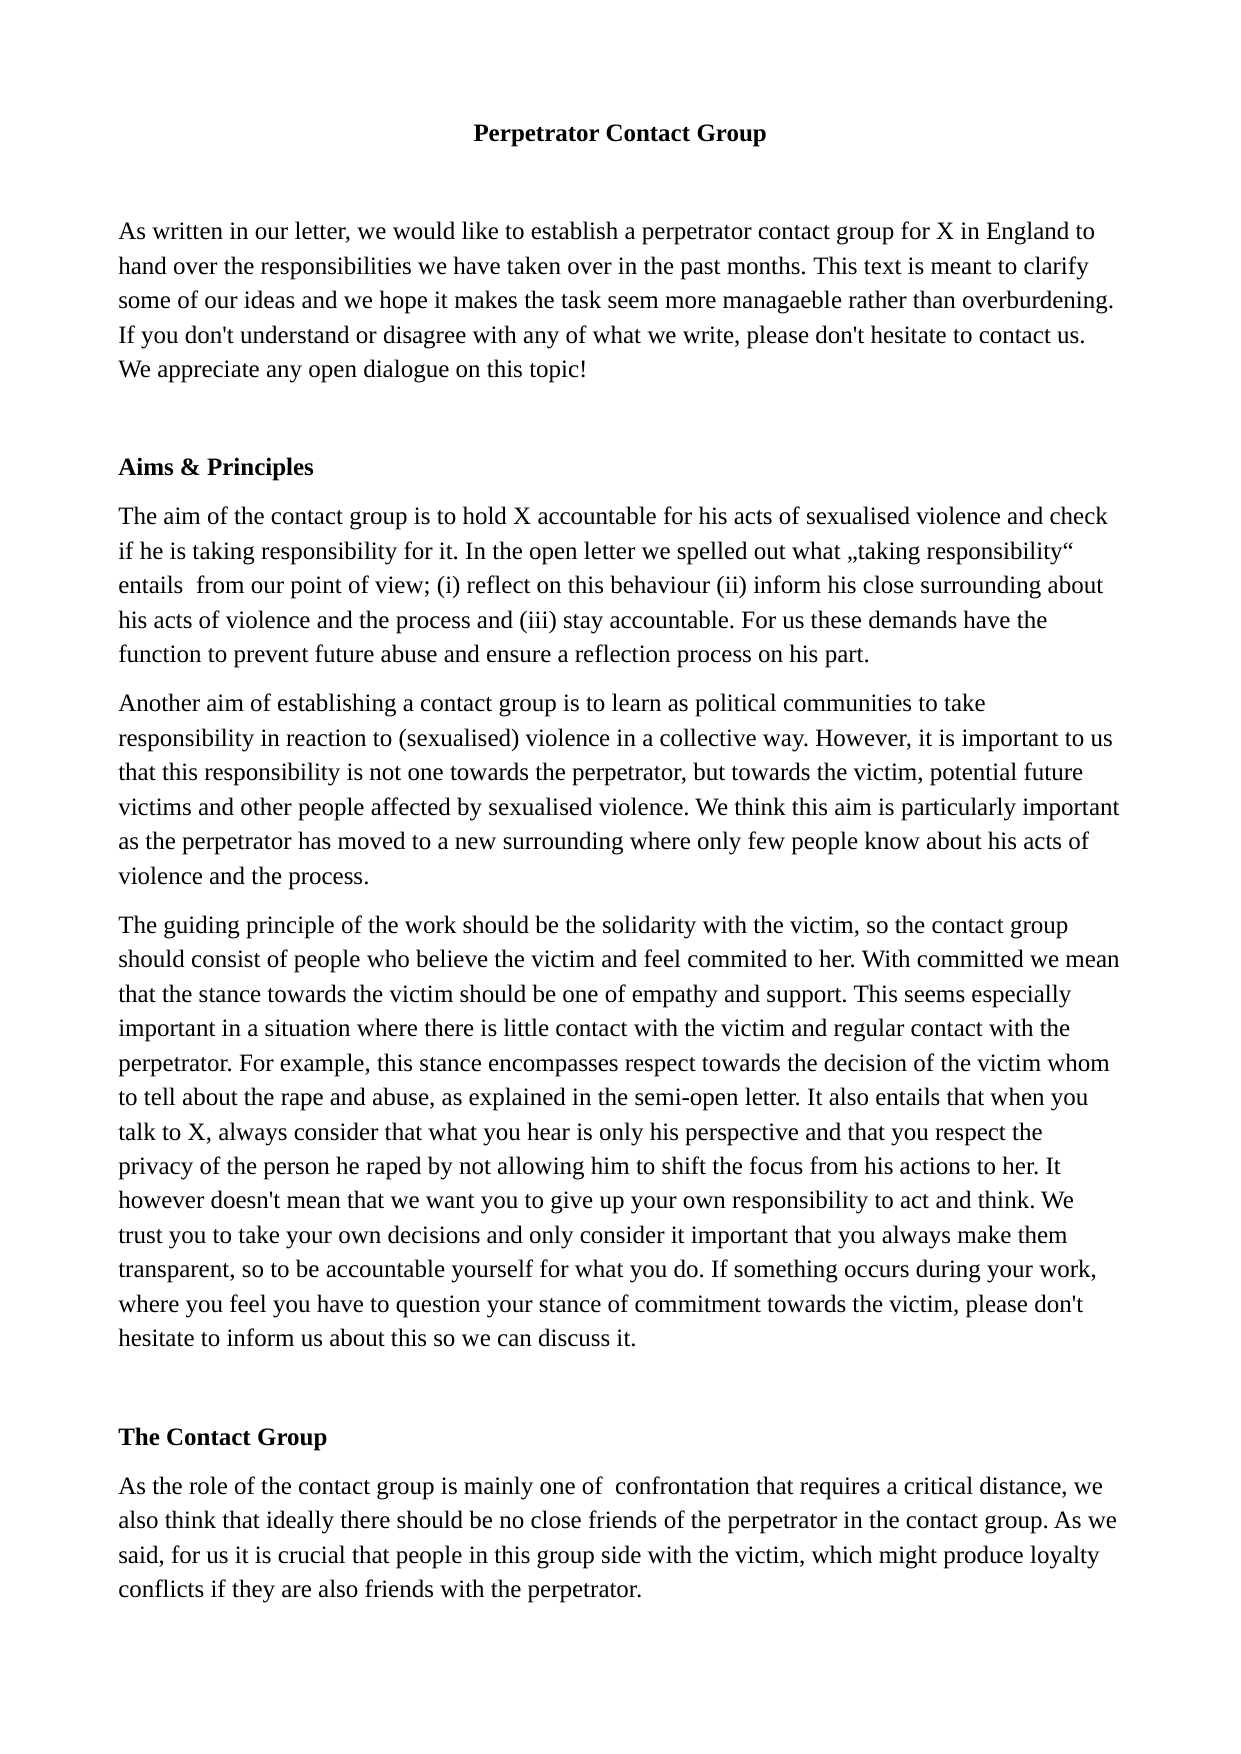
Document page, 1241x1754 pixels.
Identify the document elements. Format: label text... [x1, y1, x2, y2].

text As written in our letter, we would like to establish a perpetrator contact group for X in England to hand over the responsibilities we have taken over in the past months. This text is meant to clarify some of our ideas and we hope it makes the task seem more managaeble rather than overburdening. If you don't understand or disagree with any of what we write, please don't hesitate to contact us. We appreciate any open dialogue on this topic! [118, 216, 1122, 383]
text The aim of the contact group is to hold X accountable for his acts of sexualised violence and check if he is taking responsibility for it. In the open letter we spelled out what „taking responsibility“ entails from our point of view; (i) reflect on this behaviour (ii) inform his close surrounding about his acts of violence and the process and (iii) stay accountable. For us these demands have the function to prevent future abuse and ensure a reflection process on his part. [118, 501, 1122, 668]
text Aims & Principles [118, 452, 1122, 481]
text The guiding principle of the work should be the solidarity with the victim, so the contact group should consist of people who believe the victim and feel commited to her. With committed we mean that the stance towards the victim should be one of empathy and support. This seems especially important in a situation where there is little contact with the victim and regular contact with the perpetrator. For example, this stance encompasses respect towards the decision of the victim whom to tell about the rape and abuse, as explained in the semi-open letter. It also entails that when you talk to X, always consider that what you hear is only his perspective and that you respect the privacy of the person he raped by not allowing him to shift the focus from his actions to her. It however doesn't mean that we want you to give up your own responsibility to act and think. We trust you to take your own decisions and only consider it important that you always make them transparent, so to be accountable yourself for what you do. If something occurs during your work, where you feel you have to question your stance of commitment towards the victim, please don't hesitate to inform us about this so we can discuss it. [118, 910, 1122, 1352]
text Perpetrator Contact Group [118, 118, 1122, 147]
text As the role of the contact group is mainly one of confrontation that requires a critical distance, we also think that ideally there should be no close friends of the perpetrator in the contact group. As we said, for us it is crucial that people in this group side with the victim, which might produce loyalty conflicts if they are also friends with the perpetrator. [118, 1471, 1122, 1603]
text The Contact Group [118, 1422, 1122, 1450]
text Another aim of establishing a contact group is to learn as political communities to take responsibility in reaction to (sexualised) violence in a collective way. However, it is important to us that this responsibility is not one towards the perpetrator, but towards the victim, potential future victims and other people affected by sexualised violence. We think this aim is particularly important as the perpetrator has moved to a new surrounding where only few people know about his acts of violence and the process. [118, 688, 1122, 889]
